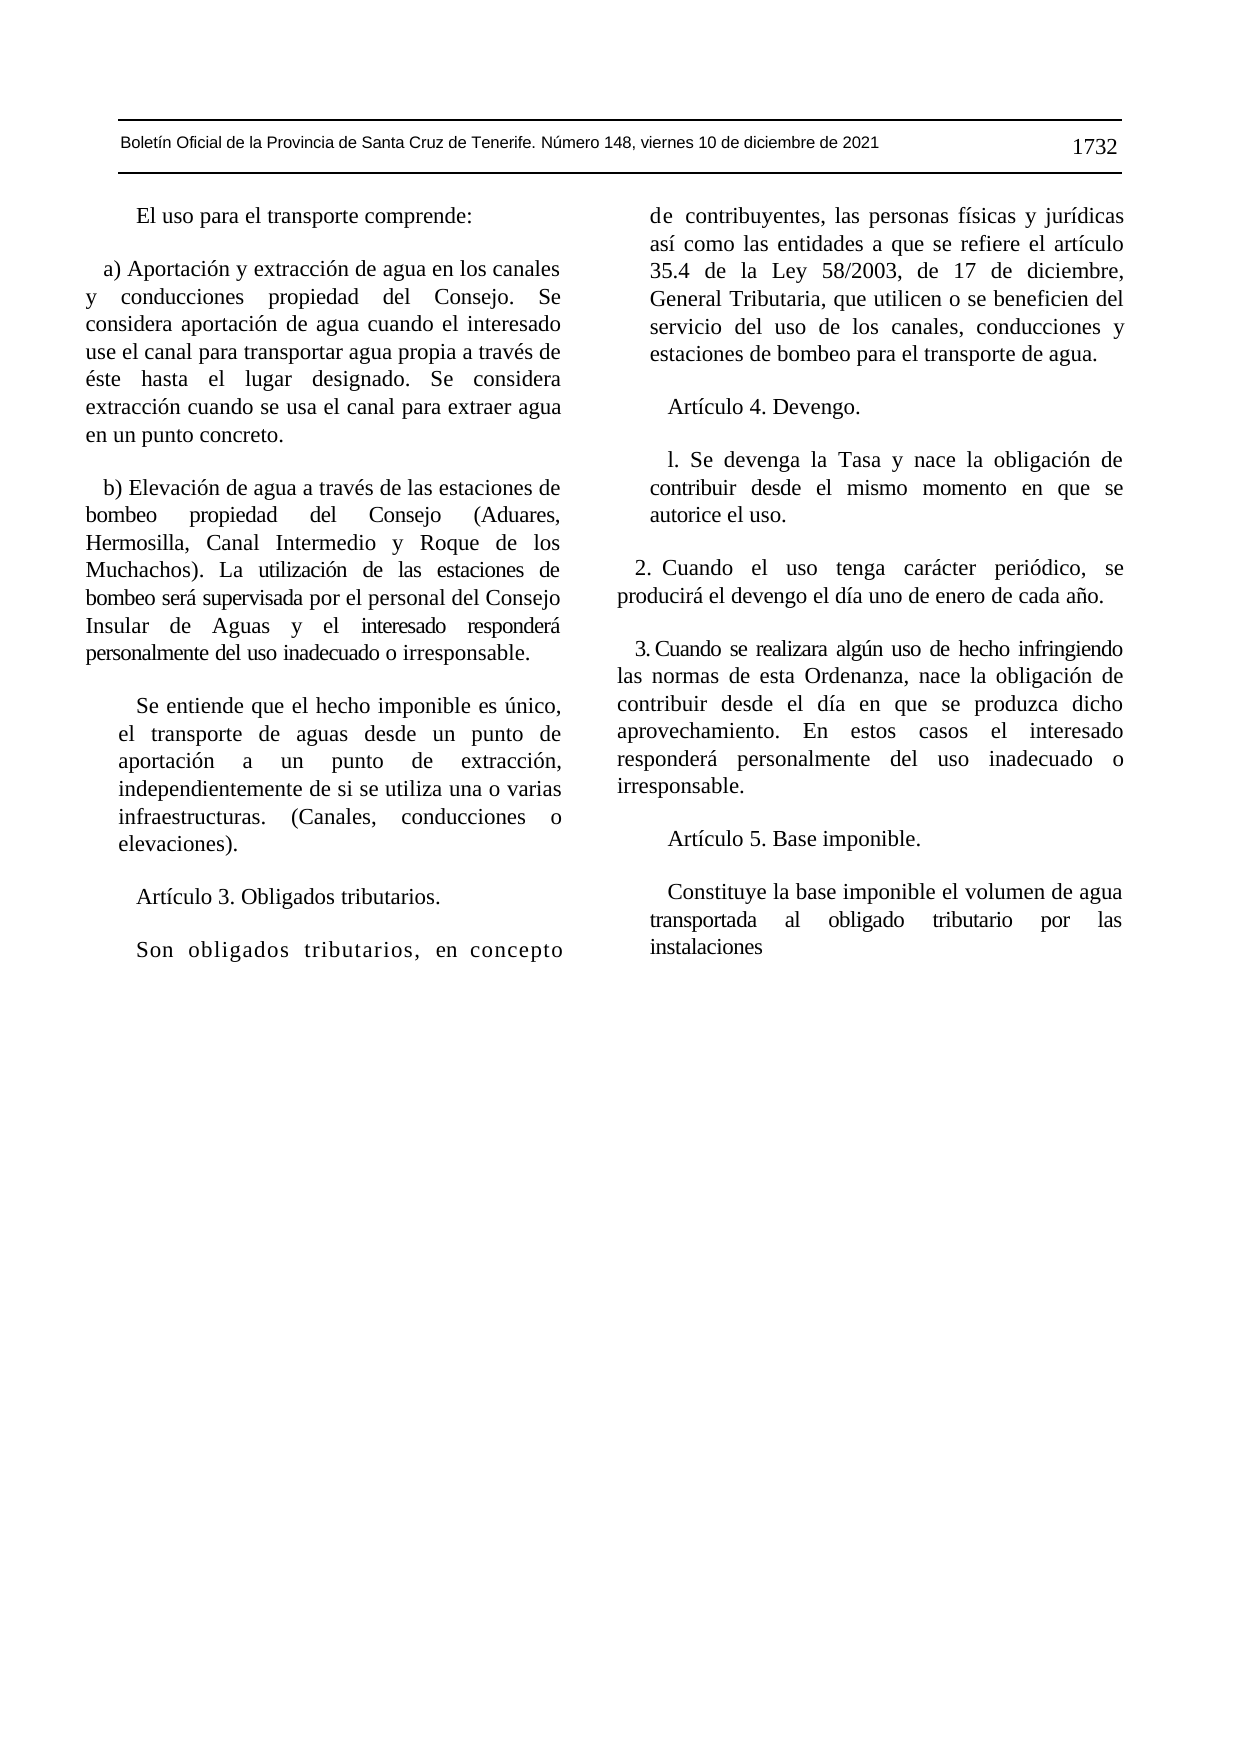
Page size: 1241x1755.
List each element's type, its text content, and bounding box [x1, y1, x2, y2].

text Constituye la base imponible el volumen de agua transportada al obligado tributario por las instalaciones [649, 878, 1123, 960]
list Aportación y extracción de agua en los canales y conducciones propiedad del Consejo. Se considera aportación de agua cuando el interesado use el canal para transportar agua propia a través de éste hasta el lugar designado. Se considera extracción cuando se usa el canal para extraer agua en un punto concreto. [85, 255, 561, 447]
list Cuando el uso tenga carácter periódico, se producirá el devengo el día uno de enero de cada año. [617, 554, 1124, 608]
list Elevación de agua a través de las estaciones de bombeo propiedad del Consejo (Aduares, Hermosilla, Canal Intermedio y Roque de los Muchachos). La utilización de las estaciones de bombeo será supervisada por el personal del Consejo Insular de Aguas y el interesado responderá personalmente del uso inadecuado o irresponsable. [85, 474, 561, 666]
text El uso para el transporte comprende: [136, 202, 595, 229]
text Se entiende que el hecho imponible es único, el transporte de aguas desde un punto de aportación a un punto de extracción, independientemente de si se utiliza una o varias infraestructuras. (Canales, conducciones o elevaciones). [118, 692, 562, 857]
text Artículo 3. Obligados tributarios. [136, 883, 595, 909]
text Artículo 4. Devengo. [667, 393, 1157, 420]
list Cuando se realizara algún uso de hecho infringiendo las normas de esta Ordenanza, nace la obligación de contribuir desde el día en que se produzca dicho aprovechamiento. En estos casos el interesado responderá personalmente del uso inadecuado o irresponsable. [617, 634, 1124, 799]
text l. Se devenga la Tasa y nace la obligación de contribuir desde el mismo momento en que se autorice el uso. [649, 446, 1123, 528]
text Son obligados tributarios, en concepto [118, 936, 563, 962]
text de contribuyentes, las personas físicas y jurídicas así como las entidades a que se refiere el artículo 35.4 de la Ley 58/2003, de 17 de diciembre, General Tributaria, que utilicen o se beneficien del servicio del uso de los canales, conducciones y estaciones de bombeo para el transporte de agua. [649, 202, 1124, 367]
text Artículo 5. Base imponible. [667, 826, 1157, 852]
